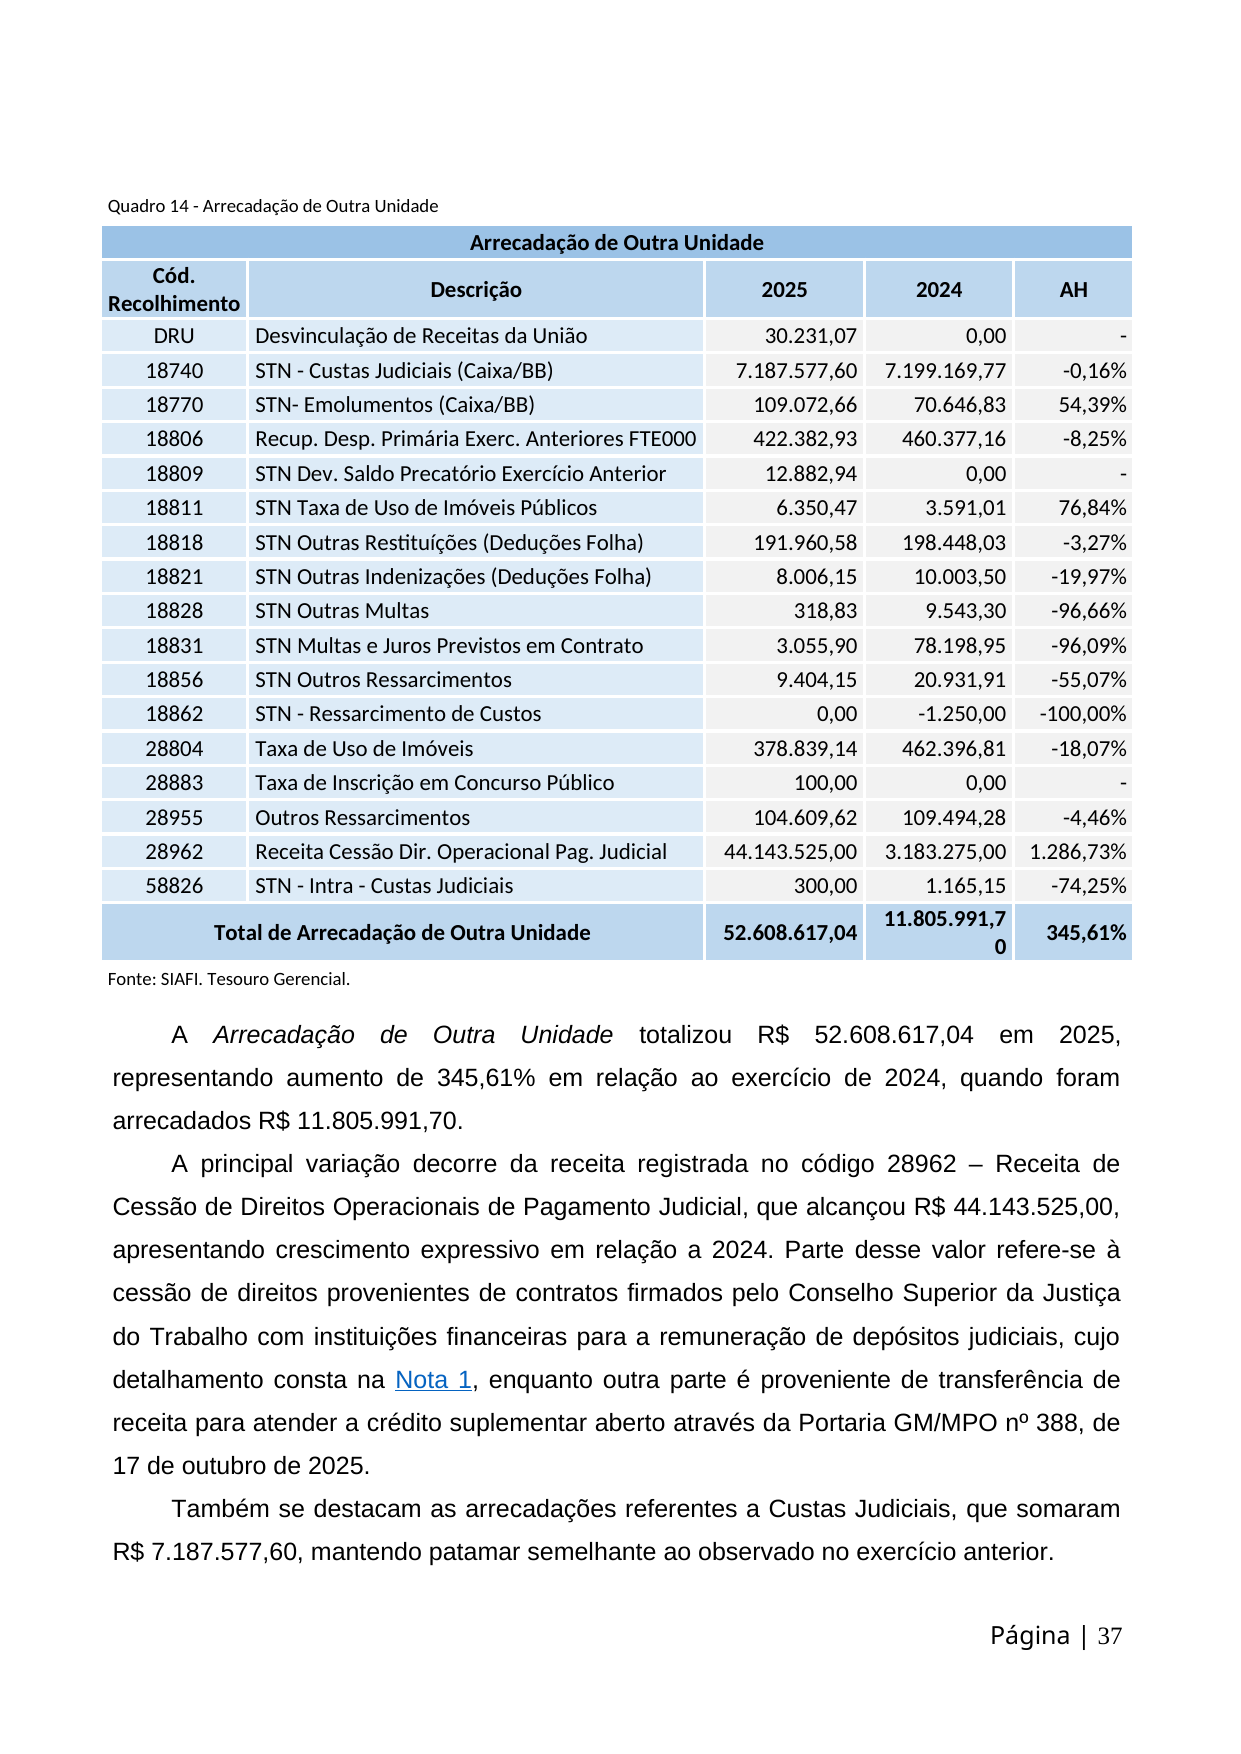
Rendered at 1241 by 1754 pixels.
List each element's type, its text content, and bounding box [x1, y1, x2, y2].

table_cell 28883 [102, 767, 246, 798]
table_cell - [1015, 767, 1132, 798]
table_cell 28955 [102, 801, 246, 832]
table_cell 2024 [866, 261, 1012, 317]
table_header Quadro 14 - Arrecadação de Outra Unidade [100, 189, 1134, 223]
table_cell STN Outras Indenizações (Deduções Folha) [249, 561, 703, 592]
table_cell - [1015, 458, 1132, 489]
table_cell 2025 [706, 261, 863, 317]
table_cell Taxa de Inscrição em Concurso Público [249, 767, 703, 798]
table_cell Arrecadação de Outra Unidade [102, 226, 1132, 258]
table_cell 18811 [102, 492, 246, 523]
table_cell 0,00 [866, 458, 1012, 489]
table_cell Descrição [249, 261, 703, 317]
table_cell 28962 [102, 836, 246, 867]
table_cell Recup. Desp. Primária Exerc. Anteriores FTE000 [249, 423, 703, 454]
table_cell DRU [102, 320, 246, 351]
table_cell Desvinculação de Receitas da União [249, 320, 703, 351]
table_cell 422.382,93 [706, 423, 863, 454]
table_cell 78.198,95 [866, 629, 1012, 661]
table_cell -96,66% [1015, 595, 1132, 626]
table_cell 9.404,15 [706, 664, 863, 695]
table_cell 7.199.169,77 [866, 354, 1012, 386]
table_cell 198.448,03 [866, 526, 1012, 557]
table_cell 28804 [102, 733, 246, 764]
table_cell 18862 [102, 698, 246, 729]
table_cell 18818 [102, 526, 246, 557]
table_cell -96,09% [1015, 629, 1132, 661]
table_cell 18856 [102, 664, 246, 695]
table_cell STN- Emolumentos (Caixa/BB) [249, 389, 703, 420]
table_cell -74,25% [1015, 870, 1132, 901]
table_cell 20.931,91 [866, 664, 1012, 695]
table_cell 345,61% [1015, 904, 1132, 960]
table_cell 6.350,47 [706, 492, 863, 523]
table_cell STN - Ressarcimento de Custos [249, 698, 703, 729]
table_cell -8,25% [1015, 423, 1132, 454]
table_cell 300,00 [706, 870, 863, 901]
table_cell 18740 [102, 354, 246, 386]
table_cell -4,46% [1015, 801, 1132, 832]
table_cell 0,00 [866, 320, 1012, 351]
table_cell STN Taxa de Uso de Imóveis Públicos [249, 492, 703, 523]
table_cell 104.609,62 [706, 801, 863, 832]
table_cell 100,00 [706, 767, 863, 798]
table_cell -18,07% [1015, 733, 1132, 764]
table_cell 3.055,90 [706, 629, 863, 661]
table_cell Receita Cessão Dir. Operacional Pag. Judicial [249, 836, 703, 867]
table_cell 191.960,58 [706, 526, 863, 557]
table_cell 76,84% [1015, 492, 1132, 523]
table_cell Cód. Recolhimento [102, 261, 246, 317]
table_cell 18831 [102, 629, 246, 661]
table_cell 378.839,14 [706, 733, 863, 764]
text A principal variação decorre da receita registrada no código 28962 – Receita de Cessão de Direitos Operacionais de Pagamento Judicial, que alcançou R$ 44.143.525,00, apresentando crescimento expressivo em relação a 2024. Parte desse valor refere-se à cessão de direitos provenientes de contratos firmados pelo Conselho Superior da Justiça do Trabalho com instituições financeiras para a remuneração de depósitos judiciais, cujo detalhamento consta na Nota 1, enquanto outra parte é proveniente de transferência de receita para atender a crédito suplementar aberto através da Portaria GM/MPO nº 388, de 17 de outubro de 2025. [112, 1149, 1122, 1480]
table_cell 12.882,94 [706, 458, 863, 489]
table_cell STN Outras Restituíções (Deduções Folha) [249, 526, 703, 557]
table_cell 58826 [102, 870, 246, 901]
table_cell Outros Ressarcimentos [249, 801, 703, 832]
table_cell AH [1015, 261, 1132, 317]
table_cell 1.165,15 [866, 870, 1012, 901]
table_cell -100,00% [1015, 698, 1132, 729]
table_cell 18828 [102, 595, 246, 626]
table_cell 70.646,83 [866, 389, 1012, 420]
table_cell 3.591,01 [866, 492, 1012, 523]
table_cell STN Multas e Juros Previstos em Contrato [249, 629, 703, 661]
table_cell Taxa de Uso de Imóveis [249, 733, 703, 764]
table_cell STN - Intra - Custas Judiciais [249, 870, 703, 901]
table_cell STN Dev. Saldo Precatório Exercício Anterior [249, 458, 703, 489]
table_cell 52.608.617,04 [706, 904, 863, 960]
table_cell 18821 [102, 561, 246, 592]
table_cell 54,39% [1015, 389, 1132, 420]
table_cell 3.183.275,00 [866, 836, 1012, 867]
table_cell STN Outros Ressarcimentos [249, 664, 703, 695]
table_cell -19,97% [1015, 561, 1132, 592]
table_cell 8.006,15 [706, 561, 863, 592]
table_cell -1.250,00 [866, 698, 1012, 729]
table_cell - [1015, 320, 1132, 351]
table_cell 9.543,30 [866, 595, 1012, 626]
table_cell 462.396,81 [866, 733, 1012, 764]
table_cell 10.003,50 [866, 561, 1012, 592]
table_cell 18770 [102, 389, 246, 420]
table_cell 30.231,07 [706, 320, 863, 351]
table_cell 1.286,73% [1015, 836, 1132, 867]
table_cell -3,27% [1015, 526, 1132, 557]
text A Arrecadação de Outra Unidade totalizou R$ 52.608.617,04 em 2025, representando aumento de 345,61% em relação ao exercício de 2024, quando foram arrecadados R$ 11.805.991,70. [112, 1020, 1122, 1135]
table_cell 0,00 [866, 767, 1012, 798]
table_cell Fonte: SIAFI. Tesouro Gerencial. [100, 964, 1134, 995]
table_cell 7.187.577,60 [706, 354, 863, 386]
table_cell STN Outras Multas [249, 595, 703, 626]
table_cell 109.494,28 [866, 801, 1012, 832]
table_cell 460.377,16 [866, 423, 1012, 454]
table_cell 0,00 [706, 698, 863, 729]
table_cell 109.072,66 [706, 389, 863, 420]
table_cell STN - Custas Judiciais (Caixa/BB) [249, 354, 703, 386]
table_cell -0,16% [1015, 354, 1132, 386]
table_cell -55,07% [1015, 664, 1132, 695]
text Também se destacam as arrecadações referentes a Custas Judiciais, que somaram R$ 7.187.577,60, mantendo patamar semelhante ao observado no exercício anterior. [112, 1494, 1122, 1566]
table_cell 44.143.525,00 [706, 836, 863, 867]
table_cell Total de Arrecadação de Outra Unidade [102, 904, 703, 960]
table_cell 318,83 [706, 595, 863, 626]
table_cell 18806 [102, 423, 246, 454]
table_cell 11.805.991,70 [866, 904, 1012, 960]
table_cell 18809 [102, 458, 246, 489]
